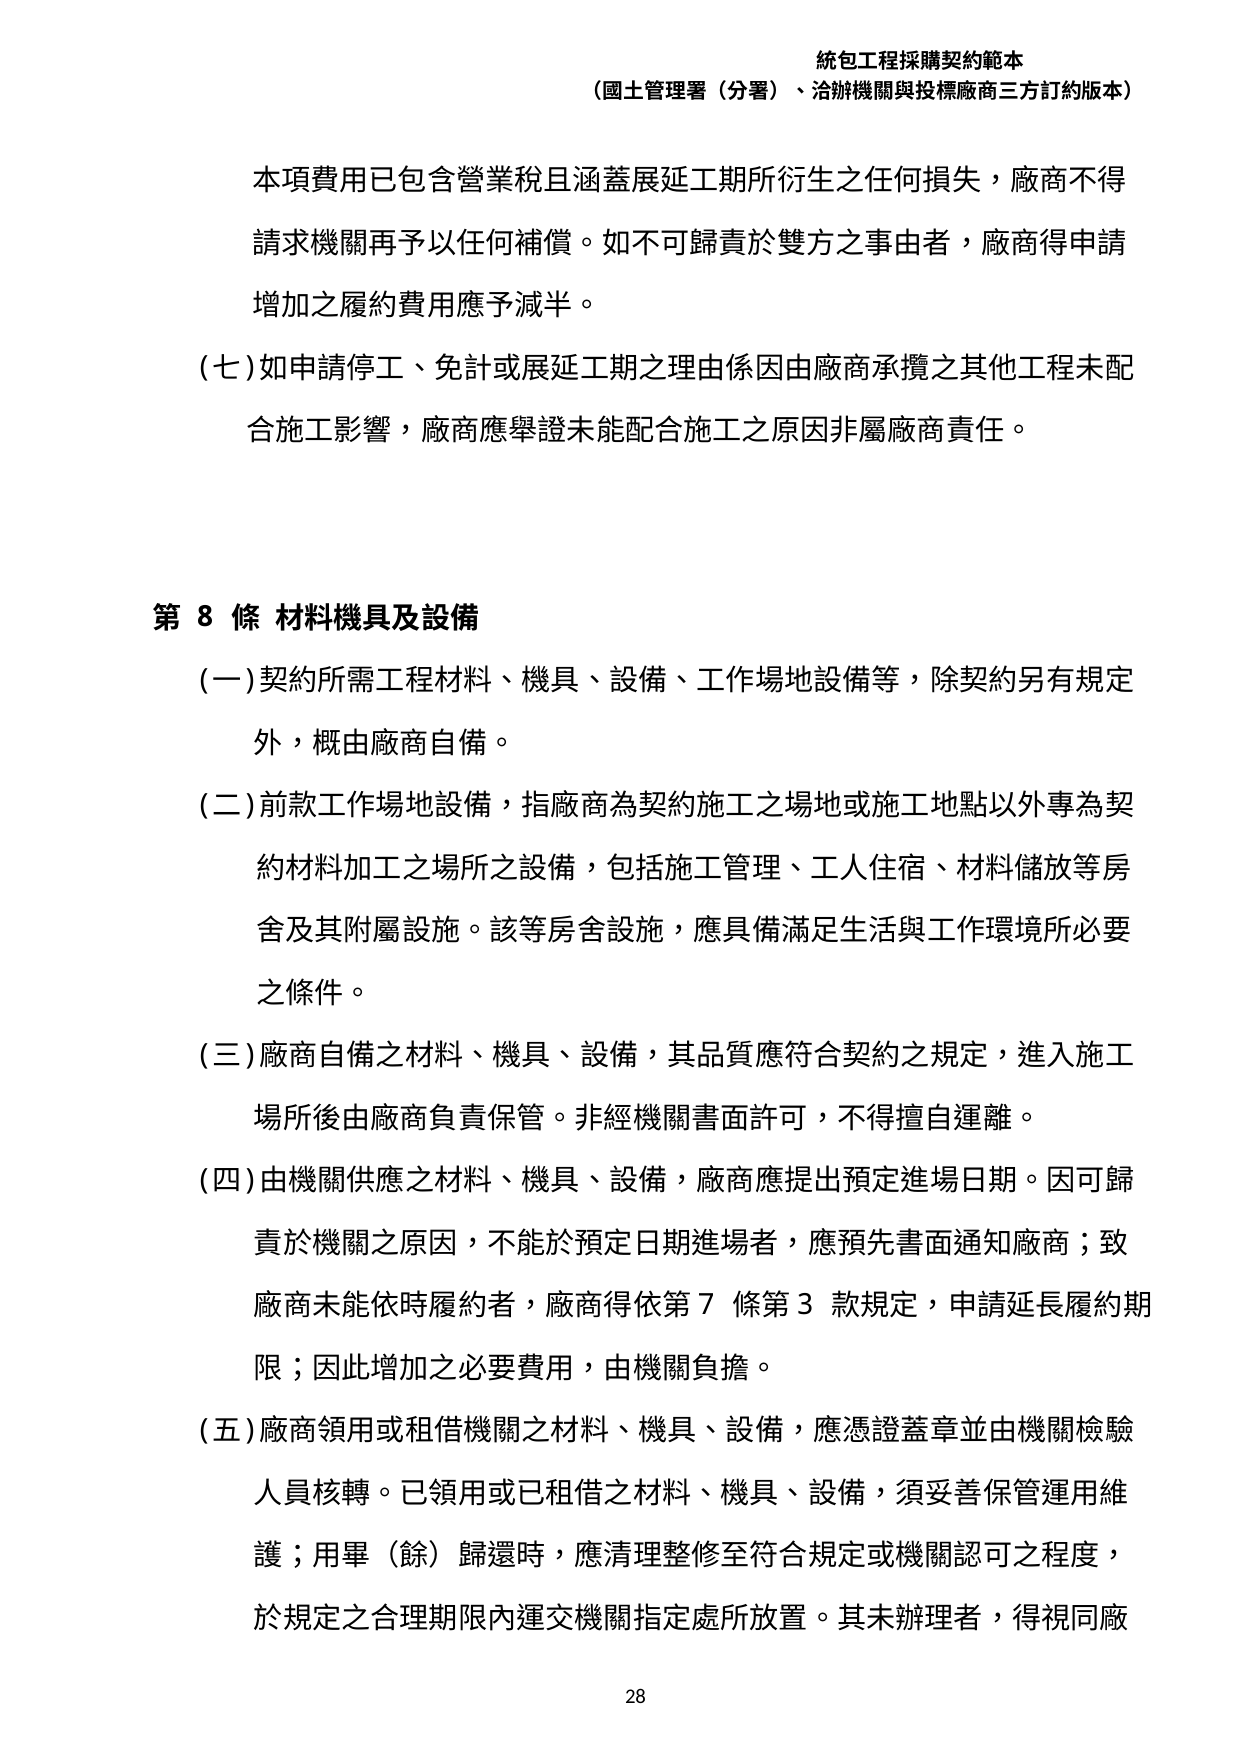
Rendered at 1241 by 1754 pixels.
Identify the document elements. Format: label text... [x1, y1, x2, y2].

table_cell [196, 449, 239, 511]
table_cell (四)由機關供應之材料、機具、設備，廠商應提出預定進場日期。因可歸責於機關之原因，不能於預定日期進場者，應預先書面通知廠商；致廠商未能依時履約者，廠商得依第7 條第3 款規定，申請延長履約期限；因此增加之必要費用，由機關負擔。 [196, 1136, 1166, 1386]
table_cell [366, 449, 1166, 511]
table_cell [154, 1011, 196, 1136]
table_cell [154, 1386, 196, 1636]
table_cell (五)廠商領用或租借機關之材料、機具、設備，應憑證蓋章並由機關檢驗人員核轉。已領用或已租借之材料、機具、設備，須妥善保管運用維護；用畢（餘）歸還時，應清理整修至符合規定或機關認可之程度，於規定之合理期限內運交機關指定處所放置。其未辦理者，得視同廠 [196, 1386, 1166, 1636]
table_cell (二)前款工作場地設備，指廠商為契約施工之場地或施工地點以外專為契約材料加工之場所之設備，包括施工管理、工人住宿、材料儲放等房舍及其附屬設施。該等房舍設施，應具備滿足生活與工作環境所必要之條件。 [196, 761, 1166, 1011]
table_cell [154, 761, 196, 1011]
table_cell (三)廠商自備之材料、機具、設備，其品質應符合契約之規定，進入施工場所後由廠商負責保管。非經機關書面許可，不得擅自運離。 [196, 1011, 1166, 1136]
table_cell (七)如申請停工、免計或展延工期之理由係因由廠商承攬之其他工程未配合施工影響，廠商應舉證未能配合施工之原因非屬廠商責任。 [196, 324, 1166, 449]
table_cell 本項費用已包含營業稅且涵蓋展延工期所衍生之任何損失，廠商不得請求機關再予以任何補償。如不可歸責於雙方之事由者，廠商得申請增加之履約費用應予減半。 [196, 136, 1166, 324]
table_cell [154, 1136, 196, 1386]
table_cell [154, 324, 196, 449]
table_cell (一)契約所需工程材料、機具、設備、工作場地設備等，除契約另有規定外，概由廠商自備。 [196, 636, 1166, 761]
table_cell [154, 136, 196, 324]
table_cell [323, 449, 366, 511]
table_cell [239, 449, 281, 511]
table_cell [154, 449, 196, 511]
table_header 第 8 條 材料機具及設備 [154, 574, 1166, 636]
table_cell [154, 636, 196, 761]
table_cell [281, 449, 323, 511]
